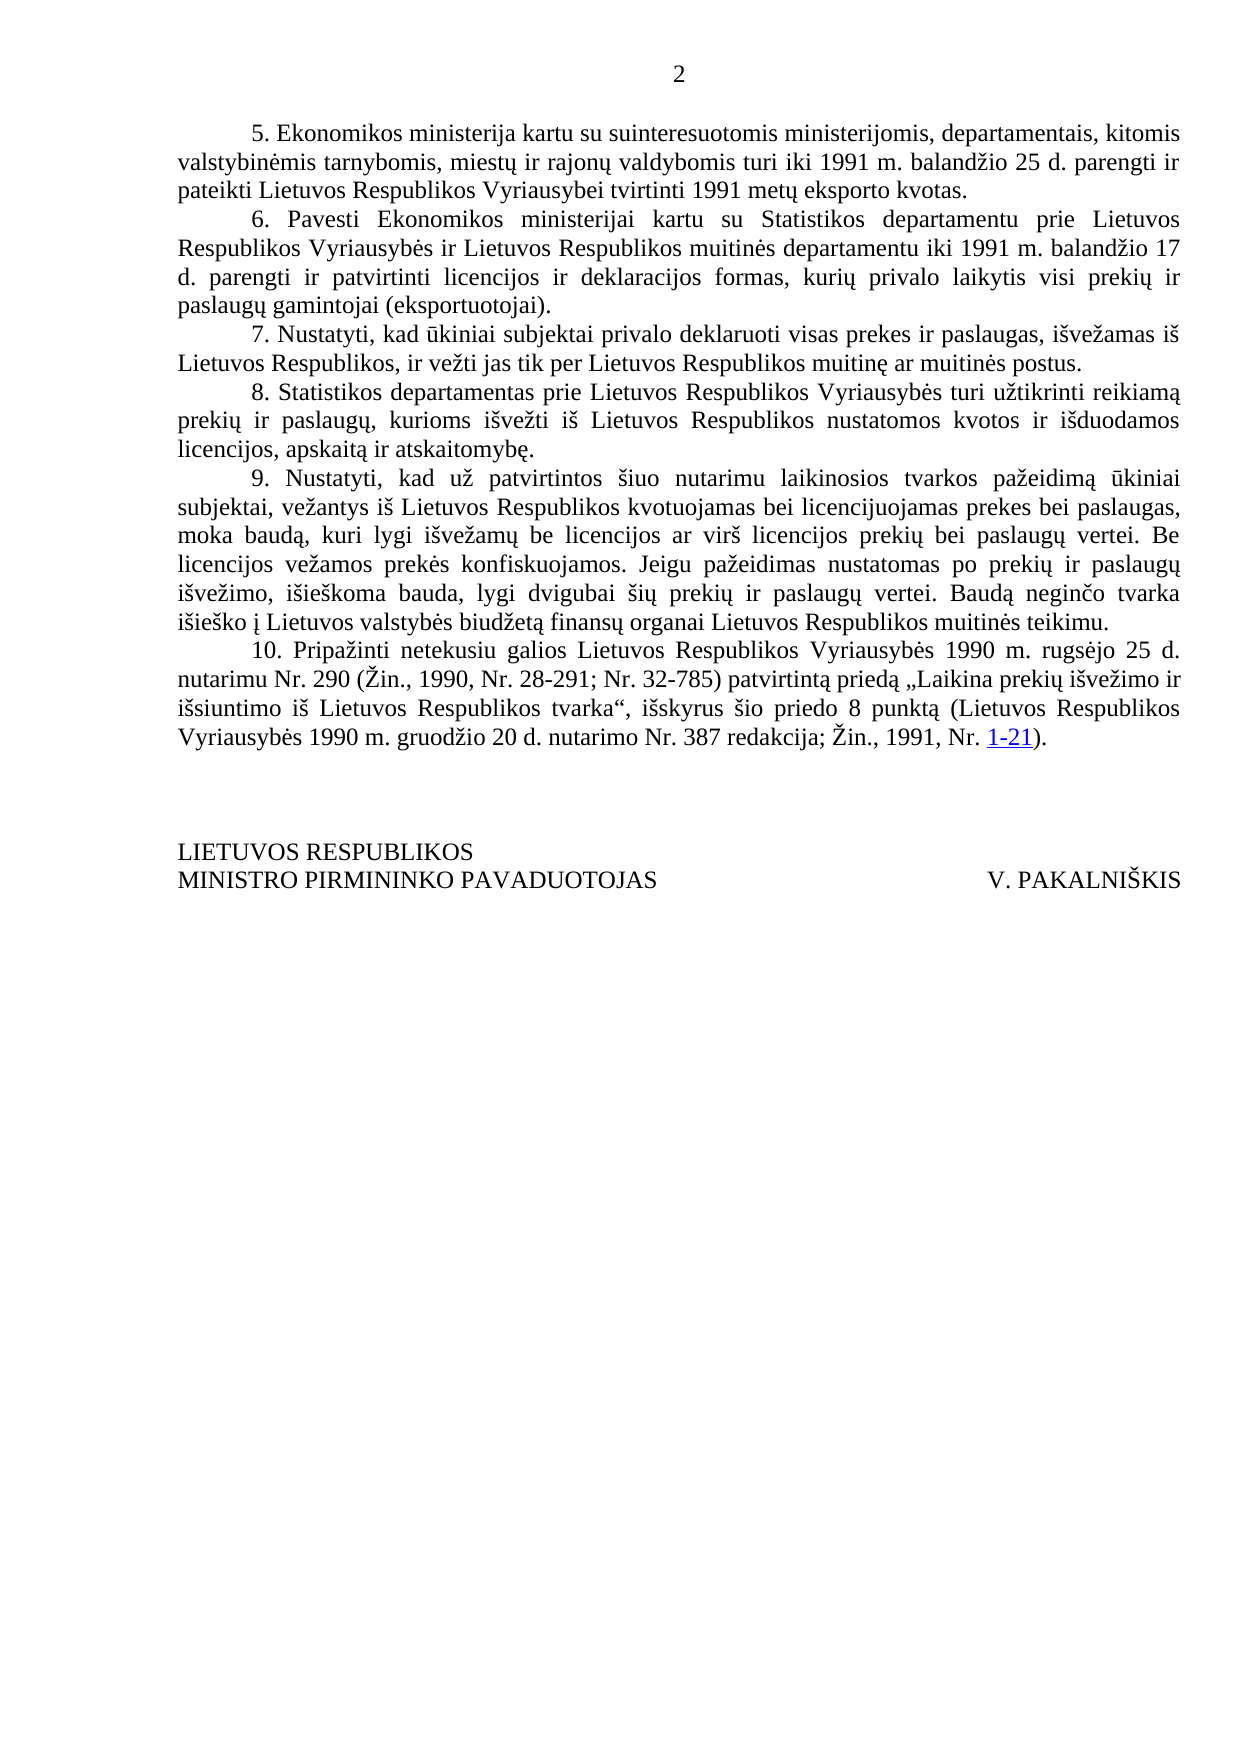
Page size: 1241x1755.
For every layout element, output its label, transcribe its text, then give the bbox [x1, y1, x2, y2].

text 8. Statistikos departamentas prie Lietuvos Respublikos Vyriausybės turi užtikrinti reikiamą prekių ir paslaugų, kurioms išvežti iš Lietuvos Respublikos nustatomos kvotos ir išduodamos licencijos, apskaitą ir atskaitomybę. [177, 377, 1181, 463]
text 10. Pripažinti netekusiu galios Lietuvos Respublikos Vyriausybės 1990 m. rugsėjo 25 d. nutarimu Nr. 290 (Žin., 1990, Nr. 28-291; Nr. 32-785) patvirtintą priedą „Laikina prekių išvežimo ir išsiuntimo iš Lietuvos Respublikos tvarka“, išskyrus šio priedo 8 punktą (Lietuvos Respublikos Vyriausybės 1990 m. gruodžio 20 d. nutarimo Nr. 387 redakcija; Žin., 1991, Nr. 1-21). [177, 636, 1181, 751]
text 5. Ekonomikos ministerija kartu su suinteresuotomis ministerijomis, departamentais, kitomis valstybinėmis tarnybomis, miestų ir rajonų valdybomis turi iki 1991 m. balandžio 25 d. parengti ir pateikti Lietuvos Respublikos Vyriausybei tvirtinti 1991 metų eksporto kvotas. [177, 118, 1181, 204]
text 9. Nustatyti, kad už patvirtintos šiuo nutarimu laikinosios tvarkos pažeidimą ūkiniai subjektai, vežantys iš Lietuvos Respublikos kvotuojamas bei licencijuojamas prekes bei paslaugas, moka baudą, kuri lygi išvežamų be licencijos ar virš licencijos prekių bei paslaugų vertei. Be licencijos vežamos prekės konfiskuojamos. Jeigu pažeidimas nustatomas po prekių ir paslaugų išvežimo, išieškoma bauda, lygi dvigubai šių prekių ir paslaugų vertei. Baudą neginčo tvarka išieško į Lietuvos valstybės biudžetą finansų organai Lietuvos Respublikos muitinės teikimu. [177, 463, 1181, 636]
text MINISTRO PIRMININKO PAVADUOTOJAS V. PAKALNIŠKIS [177, 866, 1181, 894]
text LIETUVOS RESPUBLIKOS [177, 837, 1181, 866]
text 6. Pavesti Ekonomikos ministerijai kartu su Statistikos departamentu prie Lietuvos Respublikos Vyriausybės ir Lietuvos Respublikos muitinės departamentu iki 1991 m. balandžio 17 d. parengti ir patvirtinti licencijos ir deklaracijos formas, kurių privalo laikytis visi prekių ir paslaugų gamintojai (eksportuotojai). [177, 204, 1181, 319]
text 7. Nustatyti, kad ūkiniai subjektai privalo deklaruoti visas prekes ir paslaugas, išvežamas iš Lietuvos Respublikos, ir vežti jas tik per Lietuvos Respublikos muitinę ar muitinės postus. [177, 319, 1181, 377]
